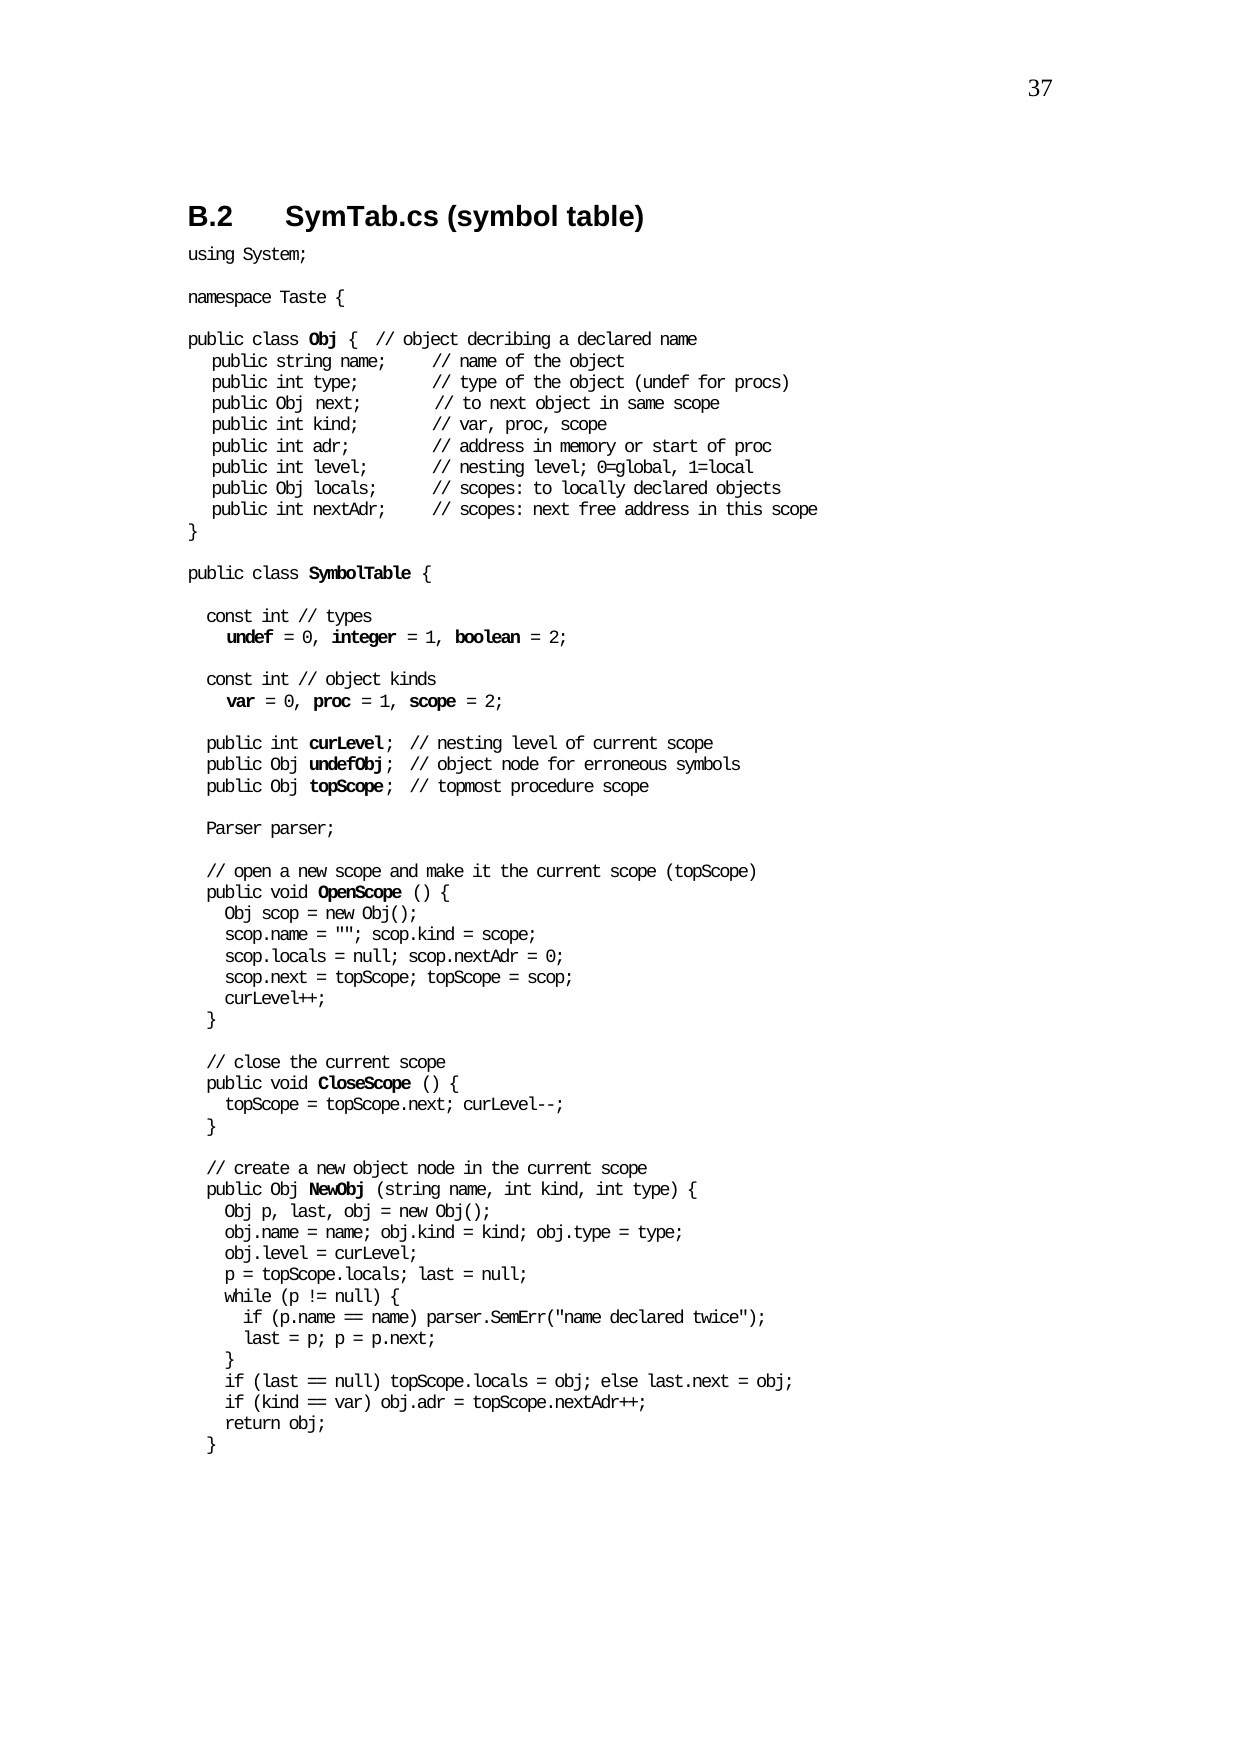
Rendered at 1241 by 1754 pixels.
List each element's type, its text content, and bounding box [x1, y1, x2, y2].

text public Obj locals; // scopes: to locally declared objects [187, 479, 1053, 500]
text scop.name = ""; scop.kind = scope; [187, 925, 1053, 946]
text obj.level = curLevel; [187, 1244, 1053, 1265]
text public class SymbolTable { [187, 564, 1053, 585]
text undef = 0, integer = 1, boolean = 2; [187, 628, 1053, 649]
text } [187, 1435, 1053, 1456]
text while (p != null) { [187, 1286, 1053, 1308]
text if (p.name == name) parser.SemErr("name declared twice"); [187, 1308, 1053, 1329]
text public Obj topScope; // topmost procedure scope [187, 776, 1053, 798]
text } [187, 1350, 1053, 1371]
text public void CloseScope () { [187, 1074, 1053, 1095]
text public int kind; // var, proc, scope [187, 415, 1053, 436]
text const int // object kinds [187, 670, 1053, 691]
text public Obj next; // to next object in same scope [187, 394, 1053, 415]
text Obj p, last, obj = new Obj(); [187, 1201, 1053, 1223]
text public string name; // name of the object [187, 351, 1053, 373]
text namespace Taste { [187, 288, 1053, 309]
text public int level; // nesting level; 0=global, 1=local [187, 458, 1053, 479]
text scop.next = topScope; topScope = scop; [187, 968, 1053, 989]
text topScope = topScope.next; curLevel--; [187, 1095, 1053, 1116]
text scop.locals = null; scop.nextAdr = 0; [187, 946, 1053, 968]
text if (last == null) topScope.locals = obj; else last.next = obj; [187, 1371, 1053, 1393]
text last = p; p = p.next; [187, 1329, 1053, 1350]
text public int curLevel; // nesting level of current scope [187, 734, 1053, 755]
text public class Obj { // object decribing a declared name [187, 330, 1053, 351]
text // create a new object node in the current scope [187, 1159, 1053, 1180]
list SymTab.cs (symbol table) [187, 200, 1053, 233]
text var = 0, proc = 1, scope = 2; [187, 691, 1053, 713]
text public int adr; // address in memory or start of proc [187, 436, 1053, 458]
text public void OpenScope () { [187, 883, 1053, 904]
text Parser parser; [187, 819, 1053, 840]
text public Obj NewObj (string name, int kind, int type) { [187, 1180, 1053, 1201]
text public int nextAdr; // scopes: next free address in this scope [187, 500, 1053, 521]
text } [187, 1010, 1053, 1031]
text p = topScope.locals; last = null; [187, 1265, 1053, 1286]
text curLevel++; [187, 989, 1053, 1010]
text } [187, 1116, 1053, 1138]
text // close the current scope [187, 1053, 1053, 1074]
text obj.name = name; obj.kind = kind; obj.type = type; [187, 1223, 1053, 1244]
text if (kind == var) obj.adr = topScope.nextAdr++; [187, 1393, 1053, 1414]
text // open a new scope and make it the current scope (topScope) [187, 861, 1053, 883]
text return obj; [187, 1414, 1053, 1435]
text public Obj undefObj; // object node for erroneous symbols [187, 755, 1053, 776]
text public int type; // type of the object (undef for procs) [187, 373, 1053, 394]
text Obj scop = new Obj(); [187, 904, 1053, 925]
text } [187, 521, 1053, 543]
text const int // types [187, 606, 1053, 628]
text using System; [187, 245, 1053, 266]
